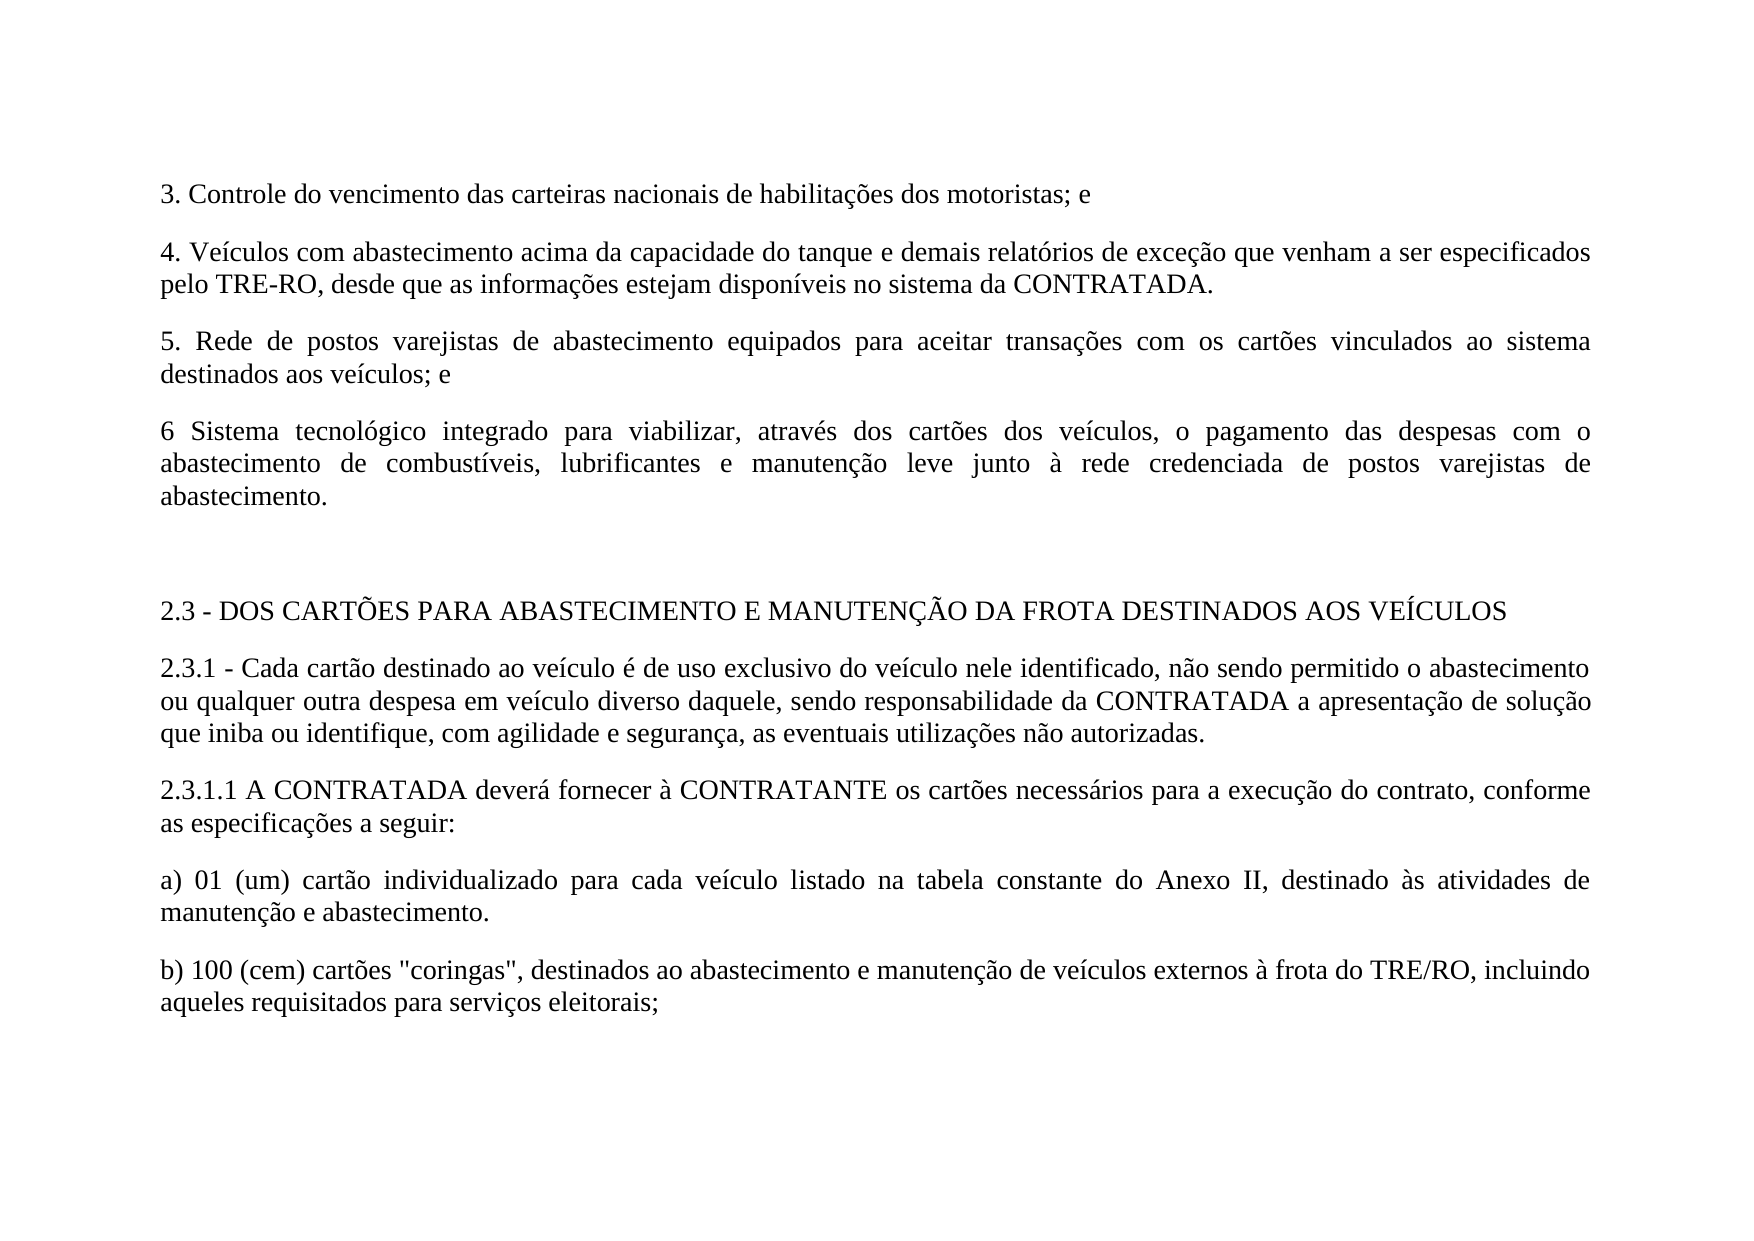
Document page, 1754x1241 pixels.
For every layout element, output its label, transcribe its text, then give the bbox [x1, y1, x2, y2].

text 4. Veículos com abastecimento acima da capacidade do tanque e demais relatórios de exceção que venham a ser especificados pelo TRE-RO, desde que as informações estejam disponíveis no sistema da CONTRATADA. [160, 234, 1594, 299]
text 3. Controle do vencimento das carteiras nacionais de habilitações dos motoristas; e [160, 177, 1594, 209]
text 5. Rede de postos varejistas de abastecimento equipados para aceitar transações com os cartões vinculados ao sistema destinados aos veículos; e [160, 324, 1594, 389]
text a) 01 (um) cartão individualizado para cada veículo listado na tabela constante do Anexo II, destinado às atividades de manutenção e abastecimento. [160, 863, 1594, 928]
text 2.3 - DOS CARTÕES PARA ABASTECIMENTO E MANUTENÇÃO DA FROTA DESTINADOS AOS VEÍCULOS [160, 594, 1594, 626]
text 2.3.1 - Cada cartão destinado ao veículo é de uso exclusivo do veículo nele identificado, não sendo permitido o abastecimento ou qualquer outra despesa em veículo diverso daquele, sendo responsabilidade da CONTRATADA a apresentação de solução que iniba ou identifique, com agilidade e segurança, as eventuais utilizações não autorizadas. [160, 651, 1594, 748]
text b) 100 (cem) cartões "coringas", destinados ao abastecimento e manutenção de veículos externos à frota do TRE/RO, incluindo aqueles requisitados para serviços eleitorais; [160, 953, 1594, 1018]
text 6 Sistema tecnológico integrado para viabilizar, através dos cartões dos veículos, o pagamento das despesas com o abastecimento de combustíveis, lubrificantes e manutenção leve junto à rede credenciada de postos varejistas de abastecimento. [160, 414, 1594, 511]
text 2.3.1.1 A CONTRATADA deverá fornecer à CONTRATANTE os cartões necessários para a execução do contrato, conforme as especificações a seguir: [160, 773, 1594, 838]
